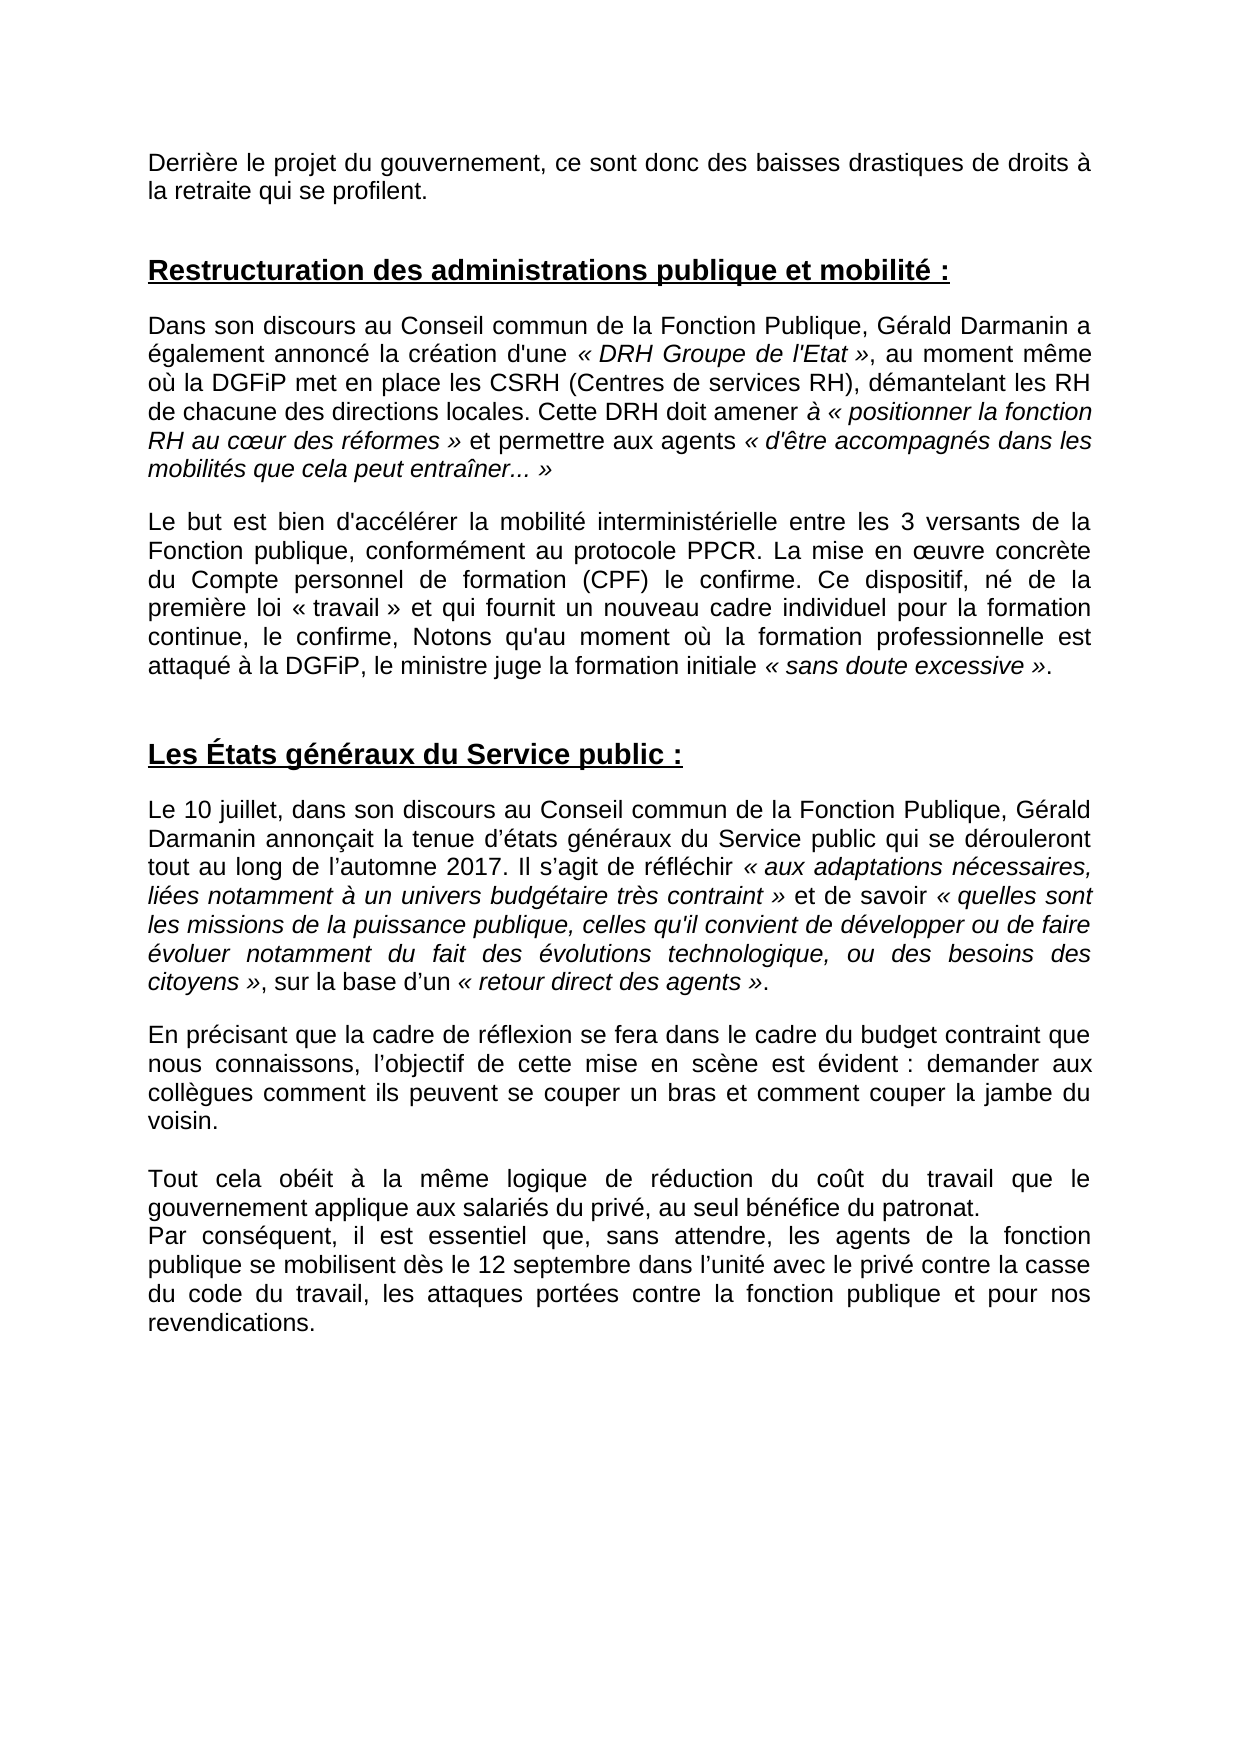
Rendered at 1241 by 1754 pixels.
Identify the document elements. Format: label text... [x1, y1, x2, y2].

text En précisant que la cadre de réflexion se fera dans le cadre du budget contraint que nous connaissons, l’objectif de cette mise en scène est évident : demander aux collègues comment ils peuvent se couper un bras et comment couper la jambe du voisin. [148, 1020, 1093, 1135]
text Tout cela obéit à la même logique de réduction du coût du travail que le gouvernement applique aux salariés du privé, au seul bénéfice du patronat. [148, 1164, 1093, 1221]
text Restructuration des administrations publique et mobilité : [148, 253, 1093, 287]
text Par conséquent, il est essentiel que, sans attendre, les agents de la fonction publique se mobilisent dès le 12 septembre dans l’unité avec le privé contre la casse du code du travail, les attaques portées contre la fonction publique et pour nos revendications. [148, 1221, 1093, 1336]
text Dans son discours au Conseil commun de la Fonction Publique, Gérald Darmanin a également annoncé la création d'une « DRH Groupe de l'Etat », au moment même où la DGFiP met en place les CSRH (Centres de services RH), démantelant les RH de chacune des directions locales. Cette DRH doit amener à « positionner la fonction RH au cœur des réformes » et permettre aux agents « d'être accompagnés dans les mobilités que cela peut entraîner... » [148, 311, 1093, 483]
text Les États généraux du Service public : [148, 737, 1093, 771]
text Le but est bien d'accélérer la mobilité interministérielle entre les 3 versants de la Fonction publique, conformément au protocole PPCR. La mise en œuvre concrète du Compte personnel de formation (CPF) le confirme. Ce dispositif, né de la première loi « travail » et qui fournit un nouveau cadre individuel pour la formation continue, le confirme, Notons qu'au moment où la formation professionnelle est attaqué à la DGFiP, le ministre juge la formation initiale « sans doute excessive ». [148, 507, 1093, 680]
text Derrière le projet du gouvernement, ce sont donc des baisses drastiques de droits à la retraite qui se profilent. [148, 148, 1093, 205]
text Le 10 juillet, dans son discours au Conseil commun de la Fonction Publique, Gérald Darmanin annonçait la tenue d’états généraux du Service public qui se dérouleront tout au long de l’automne 2017. Il s’agit de réfléchir « aux adaptations nécessaires, liées notamment à un univers budgétaire très contraint » et de savoir « quelles sont les missions de la puissance publique, celles qu'il convient de développer ou de faire évoluer notamment du fait des évolutions technologique, ou des besoins des citoyens », sur la base d’un « retour direct des agents ». [148, 795, 1093, 996]
